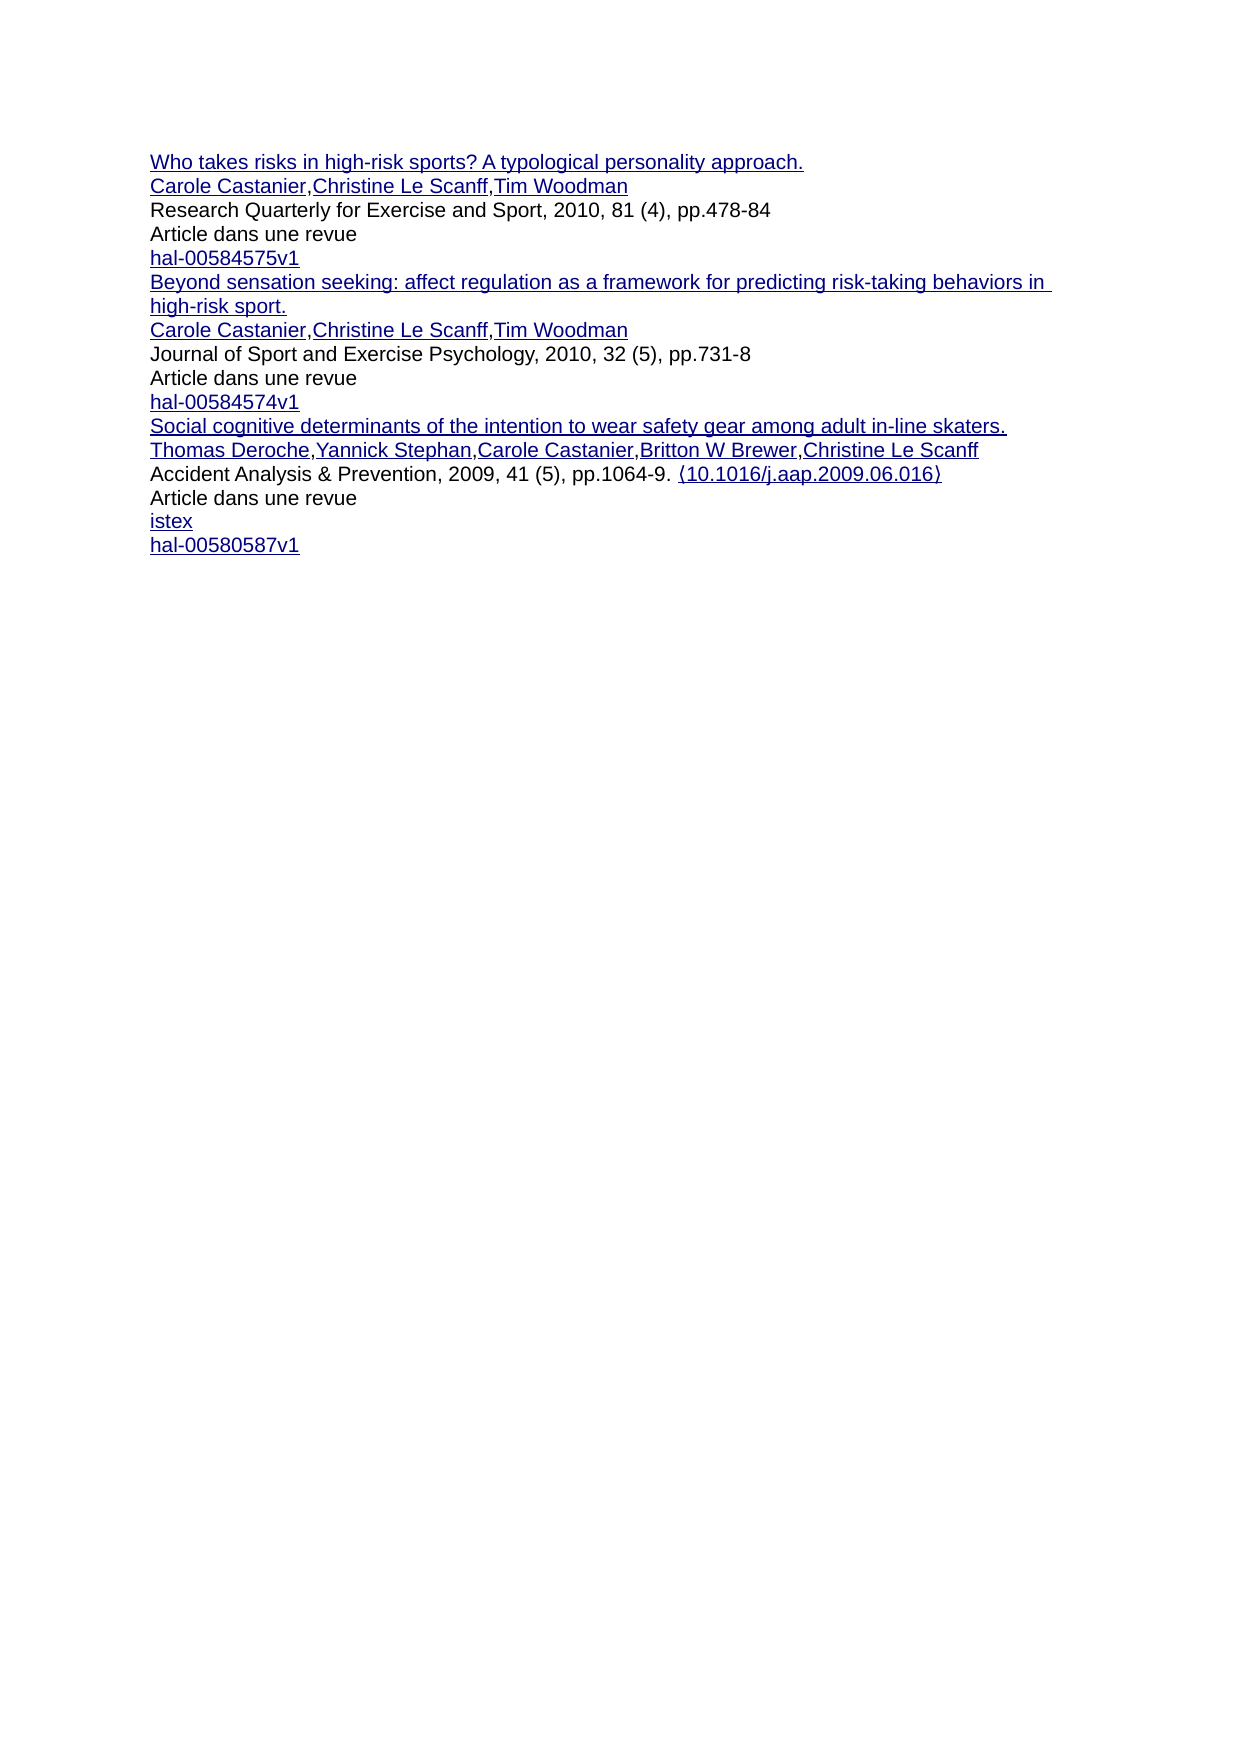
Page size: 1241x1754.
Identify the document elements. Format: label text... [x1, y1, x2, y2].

table_cell Beyond sensation seeking: affect regulation as a framework for predicting risk-taking behaviors in high-risk sport. Carole Castanier,Christine Le Scanff,Tim Woodman Journal of Sport and Exercise Psychology, 2010, 32 (5), pp.731-8 Article dans une revue hal-00584574v1 [150, 270, 1090, 413]
table_cell Social cognitive determinants of the intention to wear safety gear among adult in-line skaters. Thomas Deroche,Yannick Stephan,Carole Castanier,Britton W Brewer,Christine Le Scanff Accident Analysis & Prevention, 2009, 41 (5), pp.1064-9. ⟨10.1016/j.aap.2009.06.016⟩ Article dans une revue istex hal-00580587v1 [150, 414, 1090, 557]
table_cell Who takes risks in high-risk sports? A typological personality approach. Carole Castanier,Christine Le Scanff,Tim Woodman Research Quarterly for Exercise and Sport, 2010, 81 (4), pp.478-84 Article dans une revue hal-00584575v1 [150, 150, 1090, 270]
